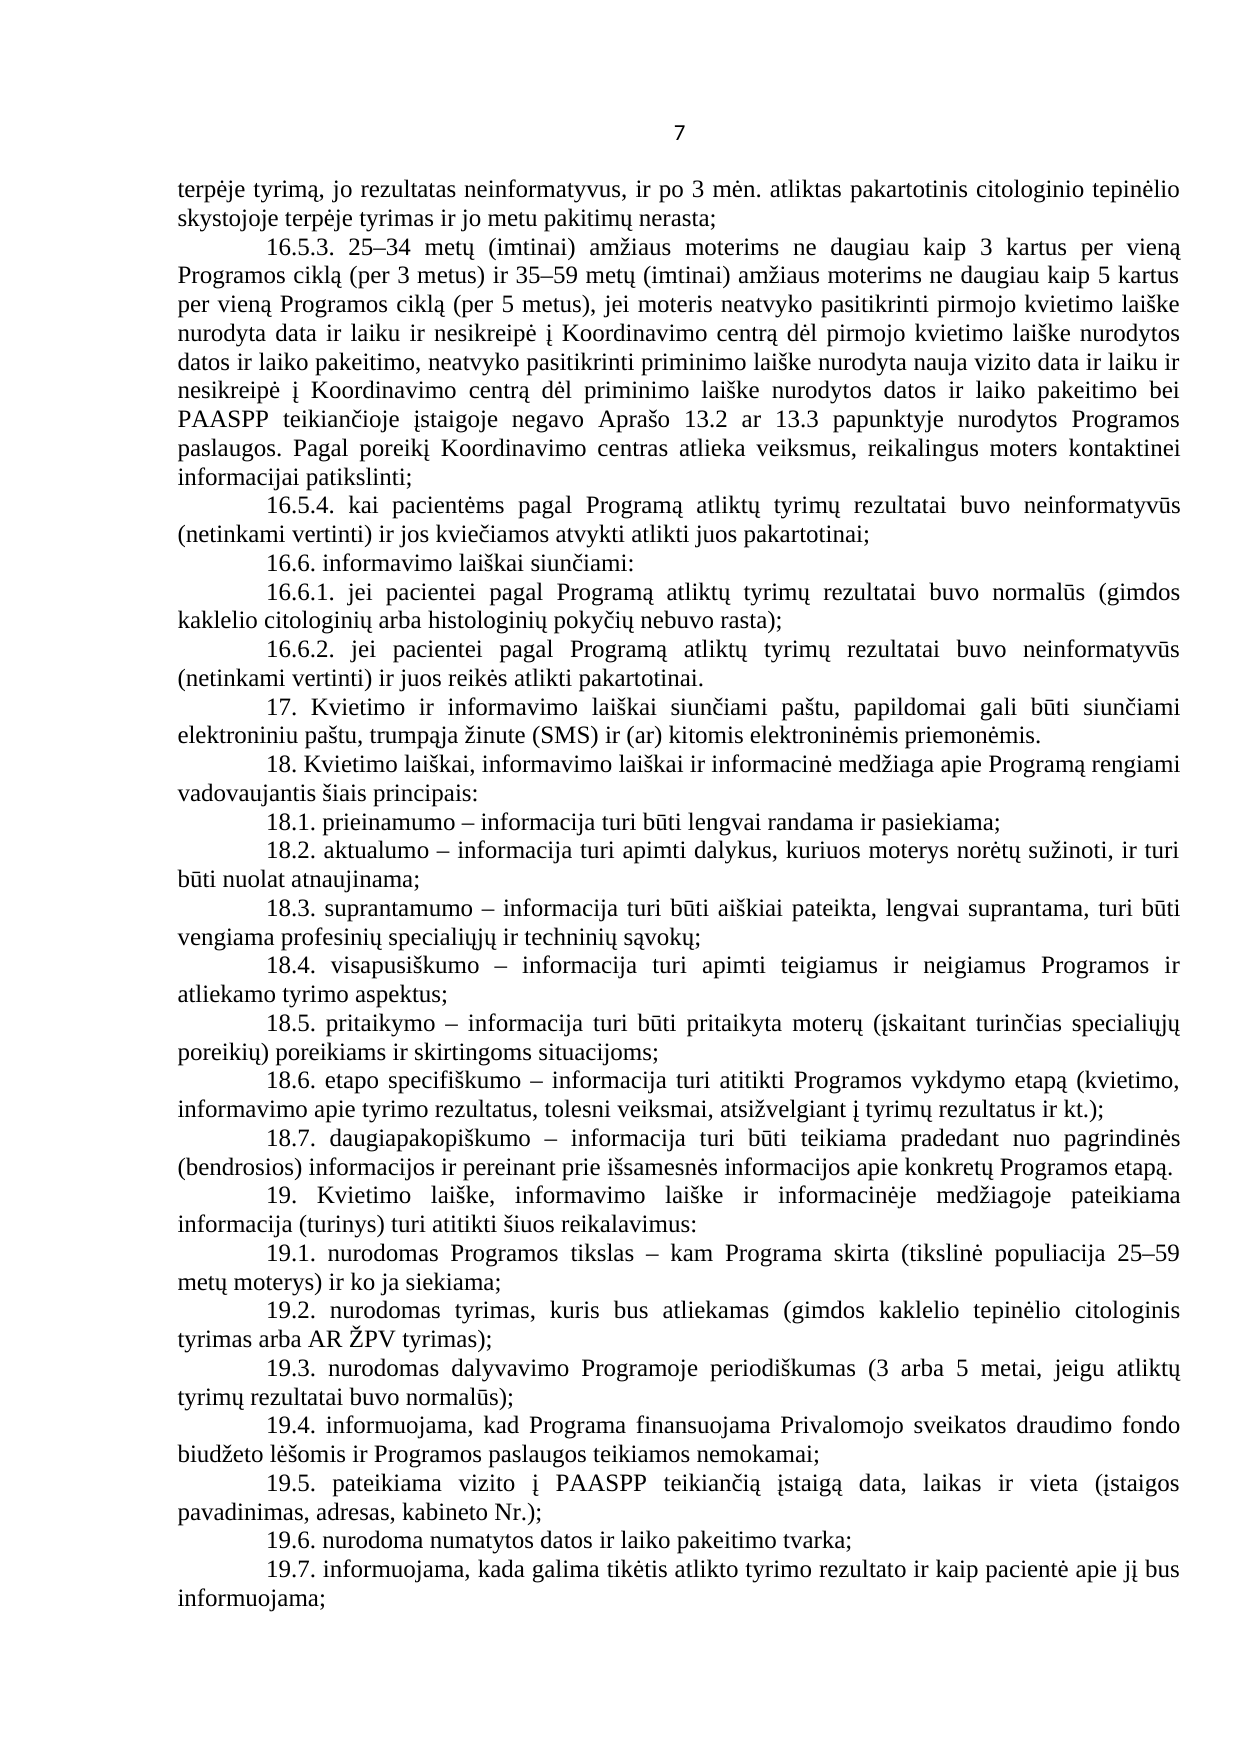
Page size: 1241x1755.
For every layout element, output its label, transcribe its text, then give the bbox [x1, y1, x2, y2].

text 19.7. informuojama, kada galima tikėtis atlikto tyrimo rezultato ir kaip pacientė apie jį bus informuojama; [177, 1554, 1181, 1612]
text 16.6. informavimo laiškai siunčiami: [177, 548, 1181, 577]
text 18.6. etapo specifiškumo – informacija turi atitikti Programos vykdymo etapą (kvietimo, informavimo apie tyrimo rezultatus, tolesni veiksmai, atsižvelgiant į tyrimų rezultatus ir kt.); [177, 1065, 1181, 1123]
text 19.3. nurodomas dalyvavimo Programoje periodiškumas (3 arba 5 metai, jeigu atliktų tyrimų rezultatai buvo normalūs); [177, 1353, 1181, 1410]
text 16.5.4. kai pacientėms pagal Programą atliktų tyrimų rezultatai buvo neinformatyvūs (netinkami vertinti) ir jos kviečiamos atvykti atlikti juos pakartotinai; [177, 490, 1181, 548]
text 18.1. prieinamumo – informacija turi būti lengvai randama ir pasiekiama; [177, 807, 1181, 835]
text 19.6. nurodoma numatytos datos ir laiko pakeitimo tvarka; [177, 1525, 1181, 1554]
text 16.6.2. jei pacientei pagal Programą atliktų tyrimų rezultatai buvo neinformatyvūs (netinkami vertinti) ir juos reikės atlikti pakartotinai. [177, 634, 1181, 692]
text terpėje tyrimą, jo rezultatas neinformatyvus, ir po 3 mėn. atliktas pakartotinis citologinio tepinėlio skystojoje terpėje tyrimas ir jo metu pakitimų nerasta; [177, 174, 1181, 232]
text 16.6.1. jei pacientei pagal Programą atliktų tyrimų rezultatai buvo normalūs (gimdos kaklelio citologinių arba histologinių pokyčių nebuvo rasta); [177, 577, 1181, 634]
text 19.2. nurodomas tyrimas, kuris bus atliekamas (gimdos kaklelio tepinėlio citologinis tyrimas arba AR ŽPV tyrimas); [177, 1295, 1181, 1353]
text 19. Kvietimo laiške, informavimo laiške ir informacinėje medžiagoje pateikiama informacija (turinys) turi atitikti šiuos reikalavimus: [177, 1180, 1181, 1238]
text 18.4. visapusiškumo – informacija turi apimti teigiamus ir neigiamus Programos ir atliekamo tyrimo aspektus; [177, 950, 1181, 1008]
text 16.5.3. 25–34 metų (imtinai) amžiaus moterims ne daugiau kaip 3 kartus per vieną Programos ciklą (per 3 metus) ir 35–59 metų (imtinai) amžiaus moterims ne daugiau kaip 5 kartus per vieną Programos ciklą (per 5 metus), jei moteris neatvyko pasitikrinti pirmojo kvietimo laiške nurodyta data ir laiku ir nesikreipė į Koordinavimo centrą dėl pirmojo kvietimo laiške nurodytos datos ir laiko pakeitimo, neatvyko pasitikrinti priminimo laiške nurodyta nauja vizito data ir laiku ir nesikreipė į Koordinavimo centrą dėl priminimo laiške nurodytos datos ir laiko pakeitimo bei PAASPP teikiančioje įstaigoje negavo Aprašo 13.2 ar 13.3 papunktyje nurodytos Programos paslaugos. Pagal poreikį Koordinavimo centras atlieka veiksmus, reikalingus moters kontaktinei informacijai patikslinti; [177, 232, 1181, 490]
text 19.5. pateikiama vizito į PAASPP teikiančią įstaigą data, laikas ir vieta (įstaigos pavadinimas, adresas, kabineto Nr.); [177, 1468, 1181, 1525]
text 18.2. aktualumo – informacija turi apimti dalykus, kuriuos moterys norėtų sužinoti, ir turi būti nuolat atnaujinama; [177, 835, 1181, 893]
text 18. Kvietimo laiškai, informavimo laiškai ir informacinė medžiaga apie Programą rengiami vadovaujantis šiais principais: [177, 749, 1181, 807]
text 18.3. suprantamumo – informacija turi būti aiškiai pateikta, lengvai suprantama, turi būti vengiama profesinių specialiųjų ir techninių sąvokų; [177, 893, 1181, 950]
text 18.5. pritaikymo – informacija turi būti pritaikyta moterų (įskaitant turinčias specialiųjų poreikių) poreikiams ir skirtingoms situacijoms; [177, 1008, 1181, 1065]
text 17. Kvietimo ir informavimo laiškai siunčiami paštu, papildomai gali būti siunčiami elektroniniu paštu, trumpąja žinute (SMS) ir (ar) kitomis elektroninėmis priemonėmis. [177, 692, 1181, 749]
text 18.7. daugiapakopiškumo – informacija turi būti teikiama pradedant nuo pagrindinės (bendrosios) informacijos ir pereinant prie išsamesnės informacijos apie konkretų Programos etapą. [177, 1123, 1181, 1180]
text 19.4. informuojama, kad Programa finansuojama Privalomojo sveikatos draudimo fondo biudžeto lėšomis ir Programos paslaugos teikiamos nemokamai; [177, 1410, 1181, 1468]
text 19.1. nurodomas Programos tikslas – kam Programa skirta (tikslinė populiacija 25–59 metų moterys) ir ko ja siekiama; [177, 1238, 1181, 1295]
